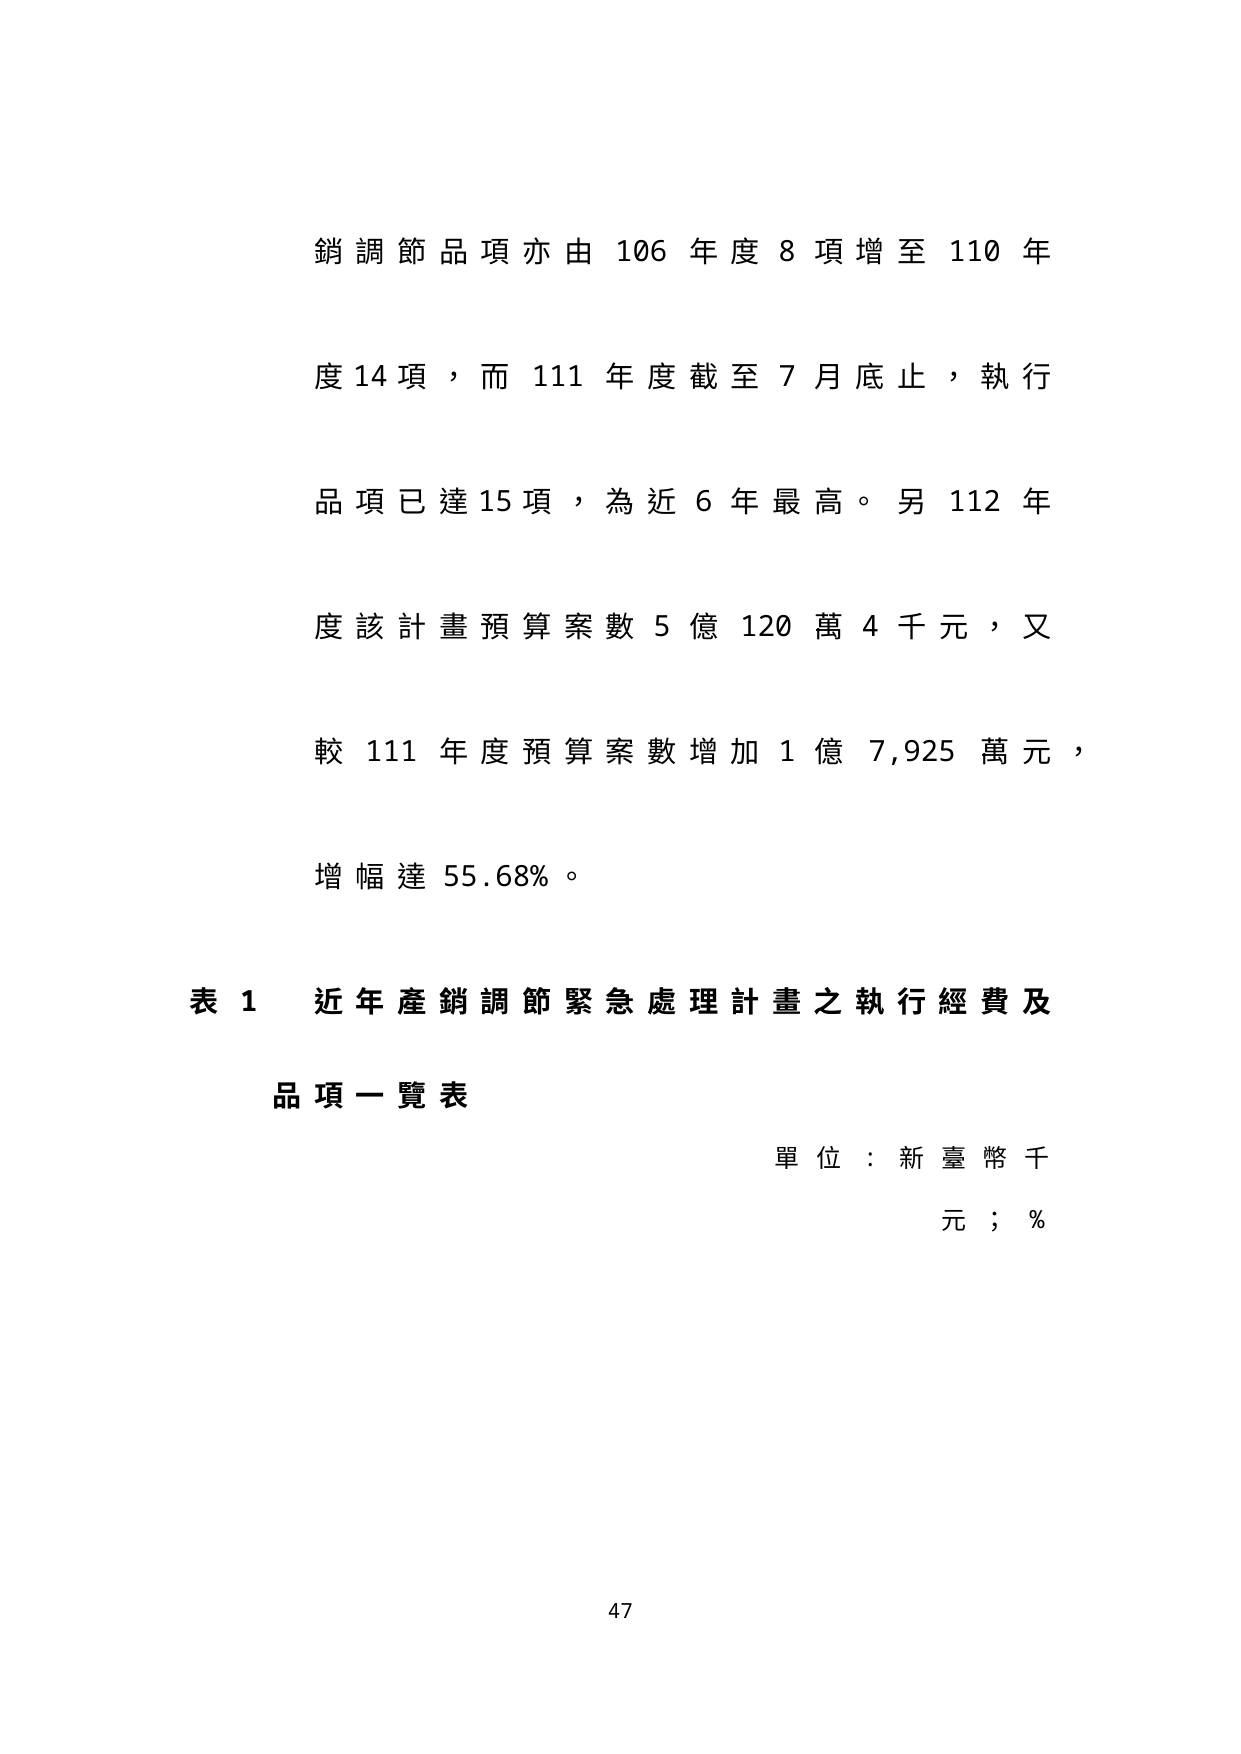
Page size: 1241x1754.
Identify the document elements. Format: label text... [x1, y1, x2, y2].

text 依農委會提供之資料(詳表1)，106至110年度產銷調節緊急處理計畫除107年度以外，每年均超支併決算，110年度決算數雖較108及109年度決算數降低，惟仍較預算增加1億5,282萬6千元，增幅80.09%，且111年度截至7月底止，執行數5億1,749萬元已為全年預算數3億2,195萬4千元之1.6倍；此外，辦理產銷調節品項亦由106年度8項增至110年度14項，而111年度截至7月底止，執行品項已達15項，為近6年最高。另112年度該計畫預算案數5億120萬4千元，又較111年度預算案數增加1億7,925萬元，增幅達55.68%。 [271, 177, 1058, 927]
text 表1 近年產銷調節緊急處理計畫之執行經費及品項一覽表 [180, 927, 1058, 1115]
text 單位:新臺幣千元；% [173, 1115, 1058, 1240]
